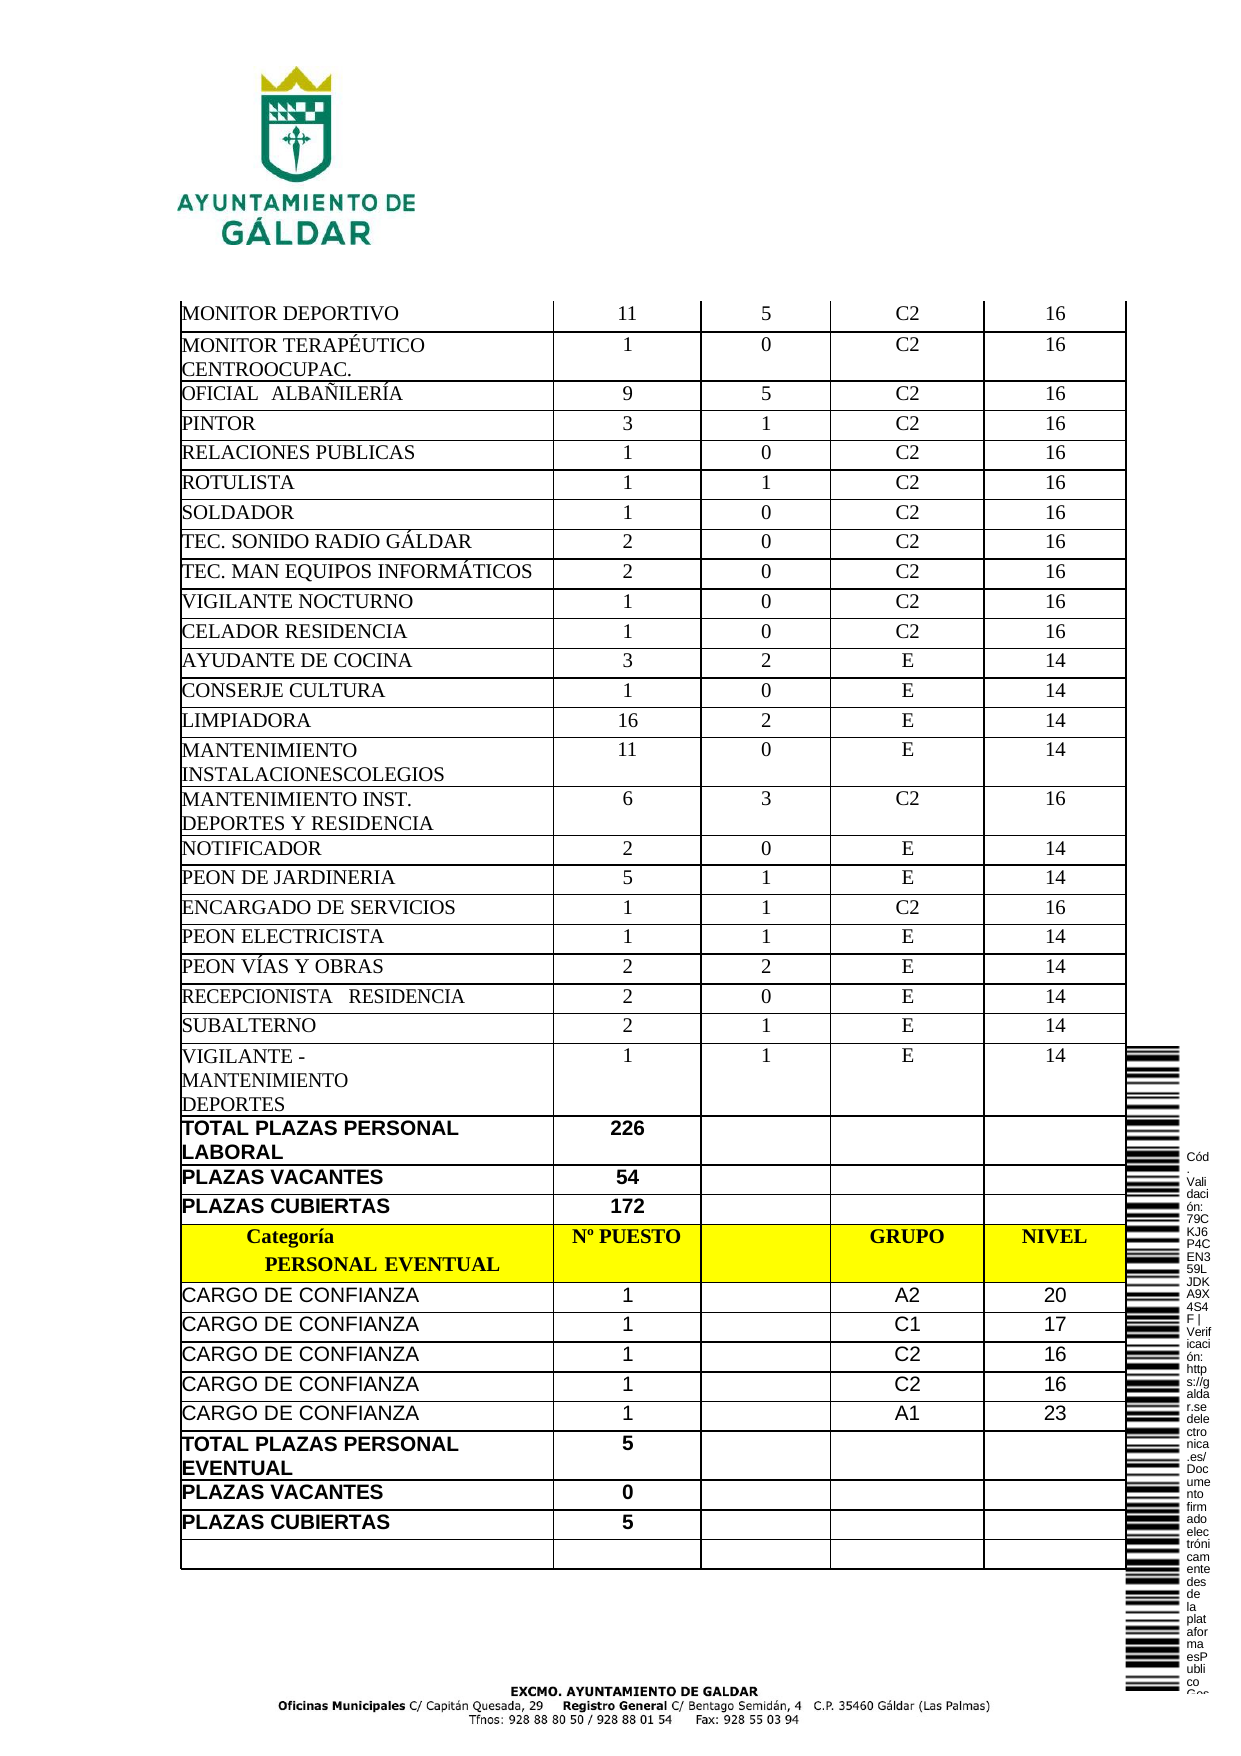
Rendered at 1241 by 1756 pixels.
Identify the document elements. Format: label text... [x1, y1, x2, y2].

table_cell C2 [831, 471, 983, 499]
table_cell 20 [985, 1283, 1125, 1311]
table_cell E [831, 1014, 983, 1042]
table_cell [702, 1540, 830, 1568]
table_cell VIGILANTE - MANTENIMIENTO DEPORTES [182, 1044, 553, 1115]
table_cell 14 [985, 955, 1125, 983]
table_cell 16 [985, 500, 1125, 528]
table_cell PINTOR [182, 411, 553, 439]
table_cell 14 [985, 649, 1125, 677]
table_cell 1 [702, 411, 830, 439]
table_cell E [831, 649, 983, 677]
table_cell 1 [702, 866, 830, 894]
table_cell 0 [702, 738, 830, 786]
table_cell [702, 1432, 830, 1479]
table_cell CARGO DE CONFIANZA [182, 1283, 553, 1311]
table_cell CELADOR RESIDENCIA [182, 619, 553, 647]
table_cell C2 [831, 382, 983, 410]
table_cell MANTENIMIENTO INST. DEPORTES Y RESIDENCIA [182, 787, 553, 834]
table_cell 16 [985, 560, 1125, 588]
table_cell AYUDANTE DE COCINA [182, 649, 553, 677]
table_cell [831, 1432, 983, 1479]
table_cell 0 [702, 836, 830, 864]
table_cell 226 [554, 1117, 700, 1164]
table_cell 14 [985, 866, 1125, 894]
table_cell [702, 1402, 830, 1430]
table_cell [702, 1481, 830, 1509]
table_cell ENCARGADO DE SERVICIOS [182, 895, 553, 923]
table_cell E [831, 1044, 983, 1115]
table_cell [831, 1481, 983, 1509]
table_cell 2 [554, 955, 700, 983]
table_cell TEC. SONIDO RADIO GÁLDAR [182, 530, 553, 558]
table_cell 1 [702, 1044, 830, 1115]
table_cell SOLDADOR [182, 500, 553, 528]
table_cell 1 [554, 1373, 700, 1401]
table_cell PLAZAS CUBIERTAS [182, 1511, 553, 1539]
table_cell 0 [702, 679, 830, 707]
table_cell ROTULISTA [182, 471, 553, 499]
table_cell 16 [985, 382, 1125, 410]
table_cell E [831, 708, 983, 737]
table_cell 16 [985, 1343, 1125, 1371]
table_cell 3 [554, 649, 700, 677]
table_header 5 [702, 301, 830, 331]
table_cell VIGILANTE NOCTURNO [182, 590, 553, 618]
table_cell [985, 1195, 1125, 1223]
table_cell 14 [985, 925, 1125, 953]
table_cell [831, 1250, 983, 1282]
table_cell 5 [554, 866, 700, 894]
table_cell [554, 1250, 700, 1282]
table_cell 1 [702, 1014, 830, 1042]
table_cell 2 [554, 560, 700, 588]
table_cell 2 [554, 530, 700, 558]
table_cell 16 [985, 411, 1125, 439]
table_cell [702, 1373, 830, 1401]
table_cell PLAZAS CUBIERTAS [182, 1195, 553, 1223]
table_cell 5 [554, 1432, 700, 1479]
table_cell [702, 1117, 830, 1164]
table_cell 16 [985, 590, 1125, 618]
table_cell [554, 1540, 700, 1568]
table_cell CONSERJE CULTURA [182, 679, 553, 707]
table_cell 16 [985, 619, 1125, 647]
table_cell 5 [702, 382, 830, 410]
table_cell [985, 1166, 1125, 1194]
table_cell 54 [554, 1166, 700, 1194]
table_cell 16 [985, 895, 1125, 923]
table_cell [831, 1117, 983, 1164]
table_cell RECEPCIONISTA RESIDENCIA [182, 985, 553, 1013]
table_cell [702, 1313, 830, 1341]
table_cell E [831, 985, 983, 1013]
table_header 16 [985, 301, 1125, 331]
table_cell 6 [554, 787, 700, 834]
table_cell [182, 1540, 553, 1568]
table_header MONITOR DEPORTIVO [182, 301, 553, 331]
table_cell 3 [554, 411, 700, 439]
text Cód. Validación: 79CKJ6P4CEN359LJDKA9X4S4F | Verificación: https://galdar.sedelectronica.es/ Documento firmado electrónicamente desde la plataforma esPublico Gestiona | Página 6 de 7 [1186, 1151, 1212, 1694]
table_cell 2 [702, 955, 830, 983]
table_cell 2 [554, 836, 700, 864]
table_cell CARGO DE CONFIANZA [182, 1373, 553, 1401]
table_cell [702, 1250, 830, 1282]
table_cell C2 [831, 590, 983, 618]
table_cell C2 [831, 787, 983, 834]
table_cell 1 [554, 333, 700, 380]
table_cell [702, 1166, 830, 1194]
table_cell CARGO DE CONFIANZA [182, 1313, 553, 1341]
table_cell A2 [831, 1283, 983, 1311]
table_cell 16 [985, 471, 1125, 499]
table_cell 5 [554, 1511, 700, 1539]
table_cell [831, 1195, 983, 1223]
table_cell MANTENIMIENTO INSTALACIONESCOLEGIOS [182, 738, 553, 786]
table_cell [831, 1511, 983, 1539]
table_cell C2 [831, 619, 983, 647]
table_cell NIVEL [985, 1225, 1125, 1250]
table_cell [702, 1225, 830, 1250]
table_cell 16 [985, 530, 1125, 558]
table_cell RELACIONES PUBLICAS [182, 441, 553, 469]
table_cell LIMPIADORA [182, 708, 553, 737]
table_cell 16 [985, 1373, 1125, 1401]
table_cell OFICIAL ALBAÑILERÍA [182, 382, 553, 410]
table_cell 1 [554, 925, 700, 953]
table_cell [985, 1432, 1125, 1479]
table_cell MONITOR TERAPÉUTICO CENTROOCUPAC. [182, 333, 553, 380]
table_cell Categoría [182, 1225, 553, 1250]
table_cell C2 [831, 441, 983, 469]
table_cell E [831, 955, 983, 983]
table_cell 2 [702, 649, 830, 677]
table_cell 0 [702, 333, 830, 380]
table_cell [985, 1117, 1125, 1164]
table_cell 1 [554, 895, 700, 923]
table_cell 11 [554, 738, 700, 786]
table_cell 1 [554, 1313, 700, 1341]
table_cell PLAZAS VACANTES [182, 1166, 553, 1194]
table_cell C2 [831, 500, 983, 528]
table_cell PERSONAL EVENTUAL [182, 1250, 553, 1282]
table_cell 14 [985, 1014, 1125, 1042]
table_header C2 [831, 301, 983, 331]
table_cell [985, 1511, 1125, 1539]
table_cell 16 [554, 708, 700, 737]
table_header 11 [554, 301, 700, 331]
table_cell [985, 1540, 1125, 1568]
table_cell 1 [554, 500, 700, 528]
table_cell 0 [702, 619, 830, 647]
table_cell [702, 1195, 830, 1223]
table_cell 1 [702, 925, 830, 953]
table_cell 0 [702, 500, 830, 528]
table_cell C2 [831, 560, 983, 588]
table_cell [702, 1511, 830, 1539]
table_cell 1 [554, 619, 700, 647]
table_cell 1 [554, 441, 700, 469]
table_cell 23 [985, 1402, 1125, 1430]
table_cell 0 [702, 590, 830, 618]
table_cell 2 [554, 1014, 700, 1042]
table_cell 1 [702, 471, 830, 499]
table_cell E [831, 836, 983, 864]
table_cell 16 [985, 333, 1125, 380]
table_cell 1 [702, 895, 830, 923]
table_cell 3 [702, 787, 830, 834]
table_cell 0 [702, 560, 830, 588]
table_cell [831, 1540, 983, 1568]
table_cell 2 [702, 708, 830, 737]
table_cell GRUPO [831, 1225, 983, 1250]
table_cell 14 [985, 738, 1125, 786]
table_cell 0 [702, 530, 830, 558]
table_cell 1 [554, 1044, 700, 1115]
table_cell PEON ELECTRICISTA [182, 925, 553, 953]
table_cell 16 [985, 787, 1125, 834]
table_cell 1 [554, 471, 700, 499]
table_cell A1 [831, 1402, 983, 1430]
table_cell TOTAL PLAZAS PERSONAL EVENTUAL [182, 1432, 553, 1479]
table_cell E [831, 738, 983, 786]
table_cell 1 [554, 1283, 700, 1311]
table_cell [831, 1166, 983, 1194]
table_cell C2 [831, 411, 983, 439]
table_cell 1 [554, 1402, 700, 1430]
table_cell 17 [985, 1313, 1125, 1341]
table_cell TEC. MAN EQUIPOS INFORMÁTICOS [182, 560, 553, 588]
table_cell PLAZAS VACANTES [182, 1481, 553, 1509]
table_cell 172 [554, 1195, 700, 1223]
table_cell 14 [985, 708, 1125, 737]
table_cell C2 [831, 530, 983, 558]
table_cell C1 [831, 1313, 983, 1341]
table_cell E [831, 679, 983, 707]
table_cell 1 [554, 1343, 700, 1371]
table_cell 14 [985, 836, 1125, 864]
table_cell TOTAL PLAZAS PERSONAL LABORAL [182, 1117, 553, 1164]
table_cell 14 [985, 679, 1125, 707]
table_cell 0 [702, 985, 830, 1013]
table_cell 0 [702, 441, 830, 469]
table_cell C2 [831, 1343, 983, 1371]
table_cell 14 [985, 1044, 1125, 1115]
table_cell [702, 1283, 830, 1311]
table_cell NOTIFICADOR [182, 836, 553, 864]
table_cell 16 [985, 441, 1125, 469]
table_cell PEON DE JARDINERIA [182, 866, 553, 894]
table_cell [985, 1250, 1125, 1282]
table_cell 14 [985, 985, 1125, 1013]
table_cell E [831, 866, 983, 894]
table_cell CARGO DE CONFIANZA [182, 1402, 553, 1430]
table_cell SUBALTERNO [182, 1014, 553, 1042]
table_cell C2 [831, 895, 983, 923]
table_cell 9 [554, 382, 700, 410]
table_cell PEON VÍAS Y OBRAS [182, 955, 553, 983]
table_cell Nº PUESTO [554, 1225, 700, 1250]
table_cell 0 [554, 1481, 700, 1509]
table_cell [985, 1481, 1125, 1509]
table_cell E [831, 925, 983, 953]
table_cell [702, 1343, 830, 1371]
table_cell C2 [831, 1373, 983, 1401]
table_cell CARGO DE CONFIANZA [182, 1343, 553, 1371]
table_cell 2 [554, 985, 700, 1013]
table_cell 1 [554, 679, 700, 707]
table_cell 1 [554, 590, 700, 618]
table_cell C2 [831, 333, 983, 380]
